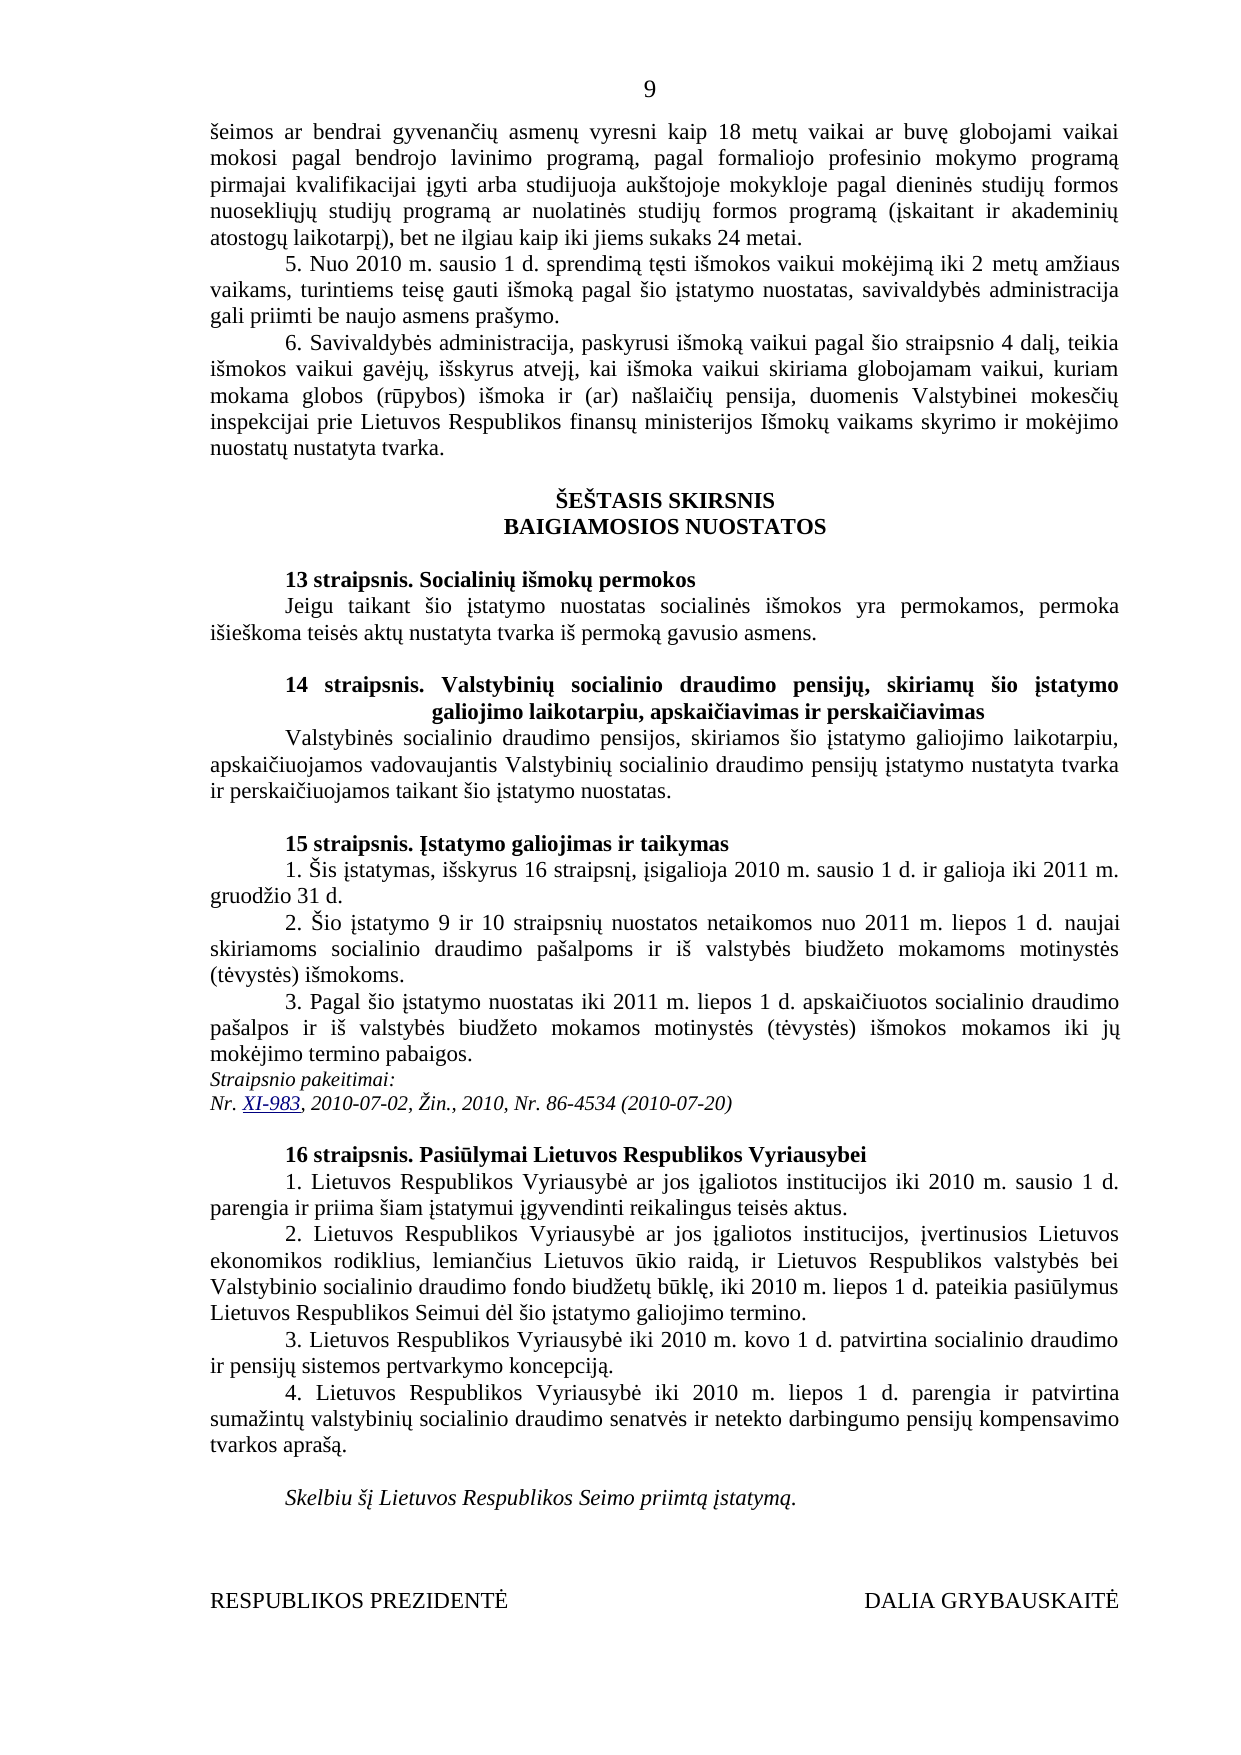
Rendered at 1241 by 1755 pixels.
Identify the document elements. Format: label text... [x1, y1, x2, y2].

text šeimos ar bendrai gyvenančių asmenų vyresni kaip 18 metų vaikai ar buvę globojami vaikai mokosi pagal bendrojo lavinimo programą, pagal formaliojo profesinio mokymo programą pirmajai kvalifikacijai įgyti arba studijuoja aukštojoje mokykloje pagal dieninės studijų formos nuosekliųjų studijų programą ar nuolatinės studijų formos programą (įskaitant ir akademinių atostogų laikotarpį), bet ne ilgiau kaip iki jiems sukaks 24 metai. [210, 118, 1120, 250]
text 3. Lietuvos Respublikos Vyriausybė iki 2010 m. kovo 1 d. patvirtina socialinio draudimo ir pensijų sistemos pertvarkymo koncepciją. [210, 1326, 1120, 1378]
text Jeigu taikant šio įstatymo nuostatas socialinės išmokos yra permokamos, permoka išieškoma teisės aktų nustatyta tvarka iš permoką gavusio asmens. [210, 592, 1120, 645]
text Skelbiu šį Lietuvos Respublikos Seimo priimtą įstatymą. [210, 1484, 1120, 1510]
text 16 straipsnis. Pasiūlymai Lietuvos Respublikos Vyriausybei [210, 1141, 1120, 1168]
text 6. Savivaldybės administracija, paskyrusi išmoką vaikui pagal šio straipsnio 4 dalį, teikia išmokos vaikui gavėjų, išskyrus atvejį, kai išmoka vaikui skiriama globojamam vaikui, kuriam mokama globos (rūpybos) išmoka ir (ar) našlaičių pensija, duomenis Valstybinei mokesčių inspekcijai prie Lietuvos Respublikos finansų ministerijos Išmokų vaikams skyrimo ir mokėjimo nuostatų nustatyta tvarka. [210, 329, 1120, 461]
text 13 straipsnis. Socialinių išmokų permokos [210, 566, 1120, 592]
text 5. Nuo 2010 m. sausio 1 d. sprendimą tęsti išmokos vaikui mokėjimą iki 2 metų amžiaus vaikams, turintiems teisę gauti išmoką pagal šio įstatymo nuostatas, savivaldybės administracija gali priimti be naujo asmens prašymo. [210, 250, 1120, 329]
text 4. Lietuvos Respublikos Vyriausybė iki 2010 m. liepos 1 d. parengia ir patvirtina sumažintų valstybinių socialinio draudimo senatvės ir netekto darbingumo pensijų kompensavimo tvarkos aprašą. [210, 1378, 1120, 1458]
text Straipsnio pakeitimai: [210, 1067, 1120, 1091]
text Valstybinės socialinio draudimo pensijos, skiriamos šio įstatymo galiojimo laikotarpiu, apskaičiuojamos vadovaujantis Valstybinių socialinio draudimo pensijų įstatymo nustatyta tvarka ir perskaičiuojamos taikant šio įstatymo nuostatas. [210, 724, 1120, 803]
text 15 straipsnis. Įstatymo galiojimas ir taikymas [210, 830, 1120, 856]
text RESPUBLIKOS PREZIDENTĖ DALIA GRYBAUSKAITĖ [210, 1587, 1120, 1613]
text 1. Šis įstatymas, išskyrus 16 straipsnį, įsigalioja 2010 m. sausio 1 d. ir galioja iki 2011 m. gruodžio 31 d. [210, 856, 1120, 909]
subtitle ŠEŠTASIS SKIRSNIS [210, 487, 1120, 513]
text 14 straipsnis. Valstybinių socialinio draudimo pensijų, skiriamų šio įstatymo galiojimo laikotarpiu, apskaičiavimas ir perskaičiavimas [285, 672, 1120, 724]
text Nr. XI-983, 2010-07-02, Žin., 2010, Nr. 86-4534 (2010-07-20) [210, 1091, 1120, 1115]
text 1. Lietuvos Respublikos Vyriausybė ar jos įgaliotos institucijos iki 2010 m. sausio 1 d. parengia ir priima šiam įstatymui įgyvendinti reikalingus teisės aktus. [210, 1168, 1120, 1220]
text 3. Pagal šio įstatymo nuostatas iki 2011 m. liepos 1 d. apskaičiuotos socialinio draudimo pašalpos ir iš valstybės biudžeto mokamos motinystės (tėvystės) išmokos mokamos iki jų mokėjimo termino pabaigos. [210, 988, 1120, 1067]
text 2. Šio įstatymo 9 ir 10 straipsnių nuostatos netaikomos nuo 2011 m. liepos 1 d. naujai skiriamoms socialinio draudimo pašalpoms ir iš valstybės biudžeto mokamoms motinystės (tėvystės) išmokoms. [210, 909, 1120, 988]
text 2. Lietuvos Respublikos Vyriausybė ar jos įgaliotos institucijos, įvertinusios Lietuvos ekonomikos rodiklius, lemiančius Lietuvos ūkio raidą, ir Lietuvos Respublikos valstybės bei Valstybinio socialinio draudimo fondo biudžetų būklę, iki 2010 m. liepos 1 d. pateikia pasiūlymus Lietuvos Respublikos Seimui dėl šio įstatymo galiojimo termino. [210, 1220, 1120, 1326]
text BAIGIAMOSIOS NUOSTATOS [210, 513, 1120, 540]
